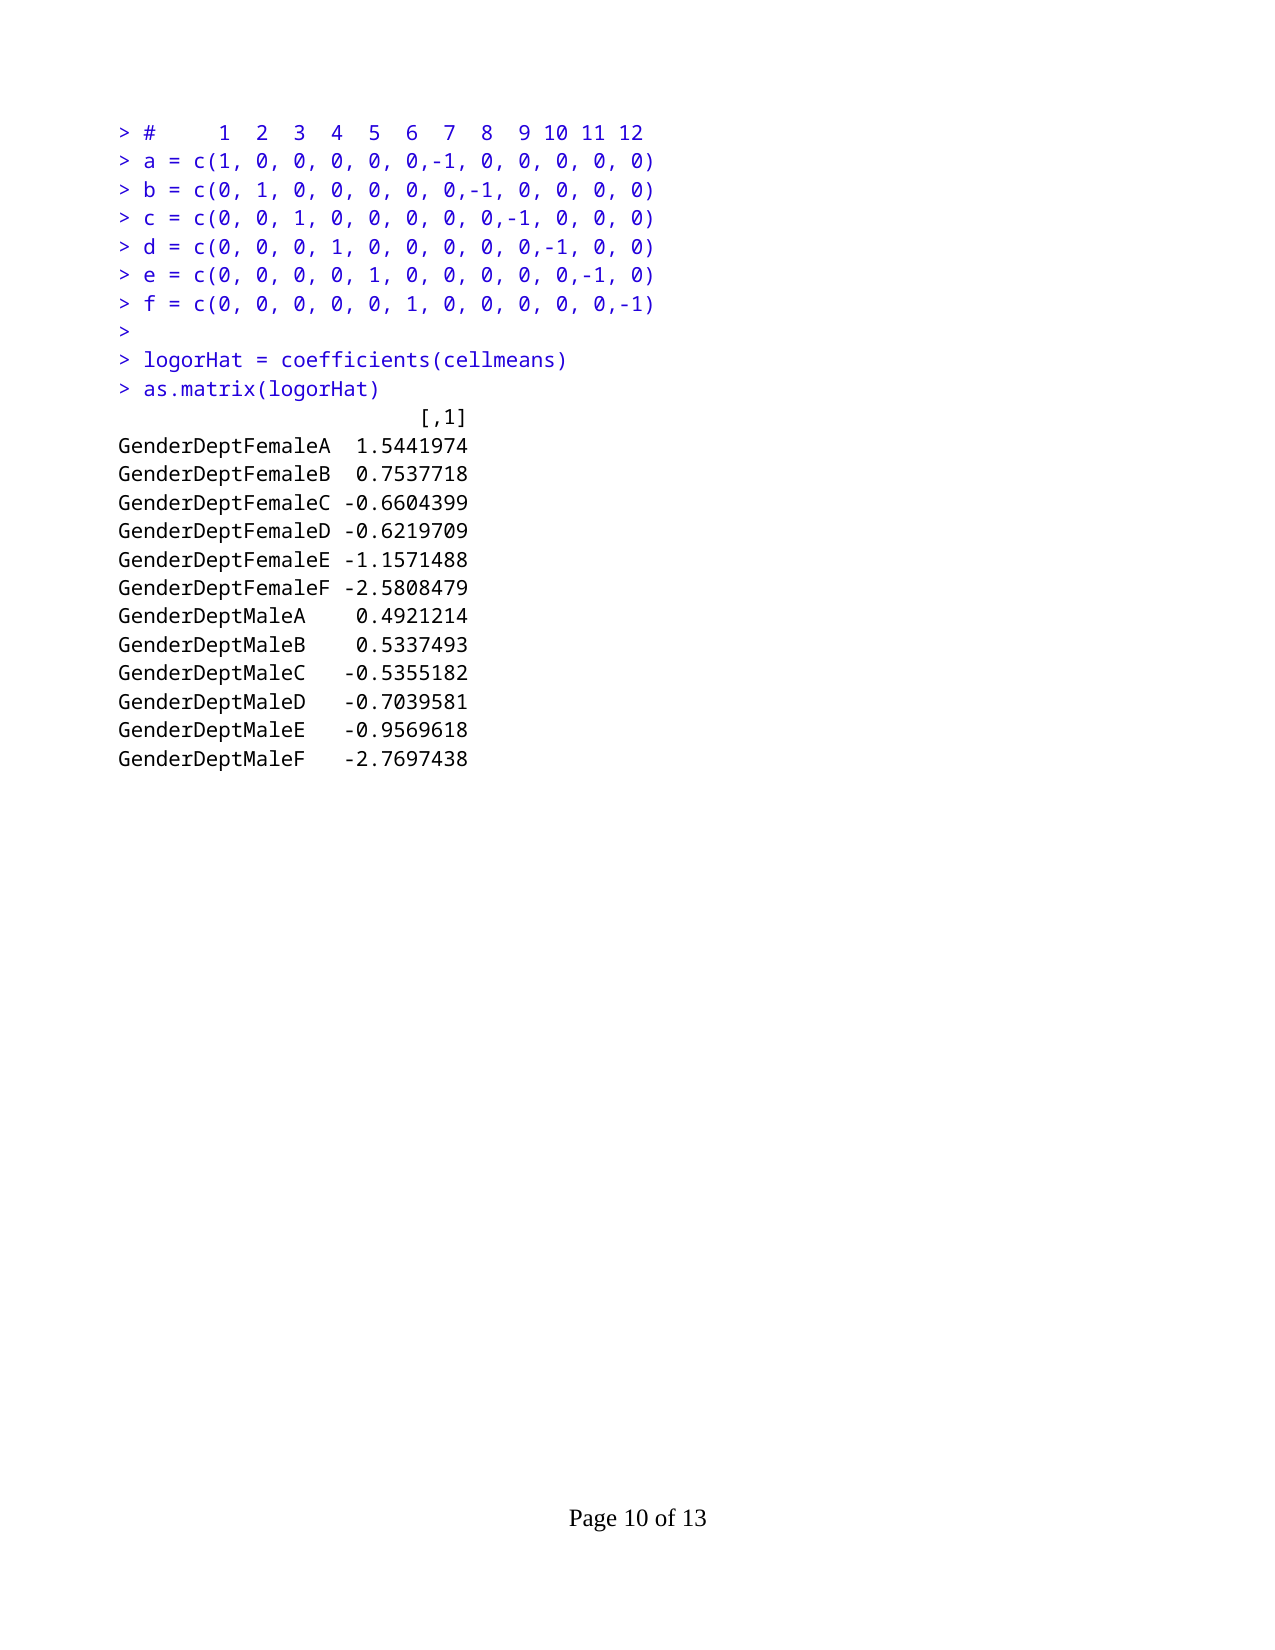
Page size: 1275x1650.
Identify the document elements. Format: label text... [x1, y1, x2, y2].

text > e = c(0, 0, 0, 0, 1, 0, 0, 0, 0, 0,-1, 0) [118, 260, 1157, 289]
text GenderDeptMaleF -2.7697438 [118, 744, 1157, 772]
text > b = c(0, 1, 0, 0, 0, 0, 0,-1, 0, 0, 0, 0) [118, 175, 1157, 203]
text GenderDeptMaleD -0.7039581 [118, 687, 1157, 715]
text GenderDeptMaleE -0.9569618 [118, 715, 1157, 744]
text > a = c(1, 0, 0, 0, 0, 0,-1, 0, 0, 0, 0, 0) [118, 147, 1157, 175]
text GenderDeptFemaleE -1.1571488 [118, 545, 1157, 573]
text GenderDeptMaleA 0.4921214 [118, 602, 1157, 630]
text > [118, 317, 1157, 346]
text GenderDeptMaleC -0.5355182 [118, 658, 1157, 687]
text > as.matrix(logorHat) [118, 374, 1157, 402]
text > d = c(0, 0, 0, 1, 0, 0, 0, 0, 0,-1, 0, 0) [118, 232, 1157, 260]
text > c = c(0, 0, 1, 0, 0, 0, 0, 0,-1, 0, 0, 0) [118, 203, 1157, 232]
text [,1] [118, 402, 1157, 431]
text > logorHat = coefficients(cellmeans) [118, 346, 1157, 374]
text GenderDeptFemaleD -0.6219709 [118, 516, 1157, 545]
text GenderDeptFemaleB 0.7537718 [118, 459, 1157, 488]
text GenderDeptFemaleF -2.5808479 [118, 573, 1157, 602]
text > f = c(0, 0, 0, 0, 0, 1, 0, 0, 0, 0, 0,-1) [118, 289, 1157, 317]
text GenderDeptMaleB 0.5337493 [118, 630, 1157, 658]
text GenderDeptFemaleC -0.6604399 [118, 488, 1157, 516]
text GenderDeptFemaleA 1.5441974 [118, 431, 1157, 459]
text > # 1 2 3 4 5 6 7 8 9 10 11 12 [118, 118, 1157, 147]
